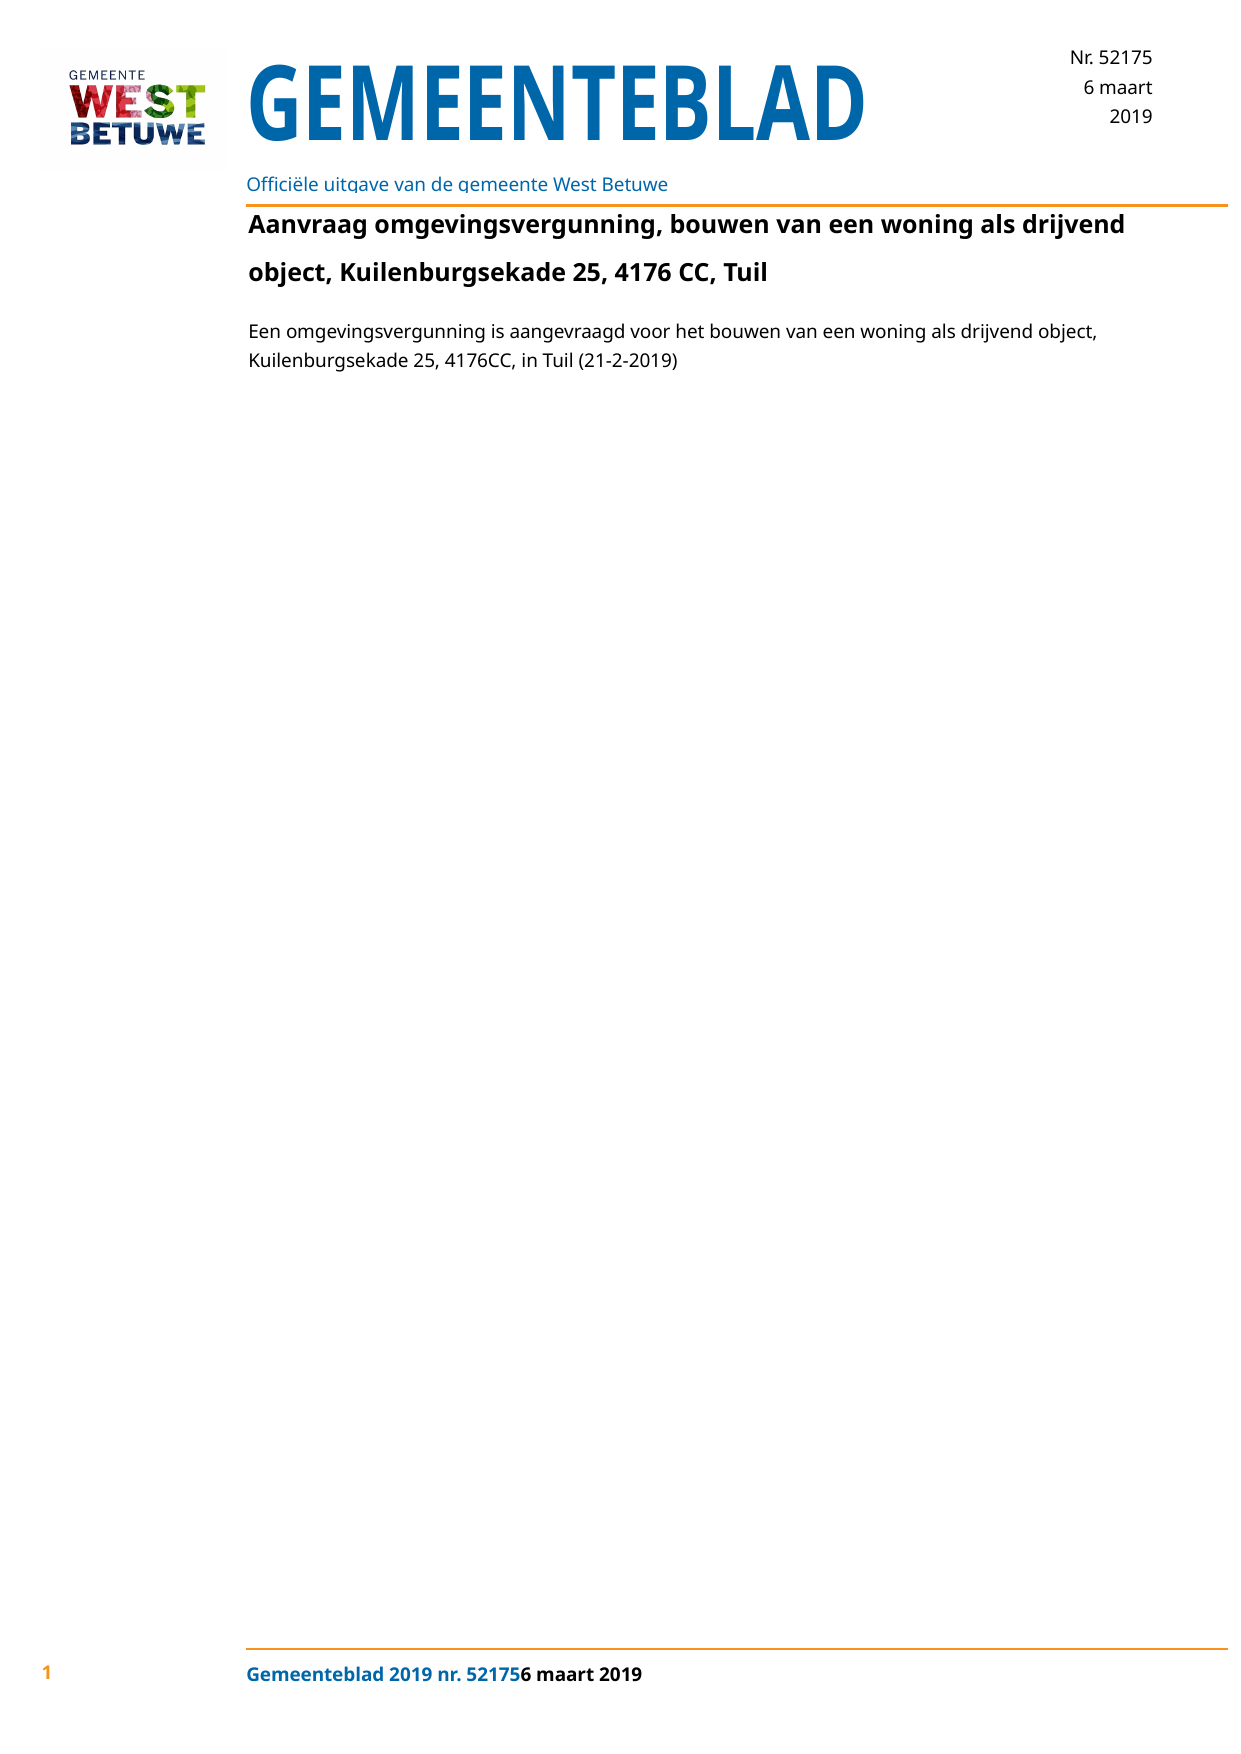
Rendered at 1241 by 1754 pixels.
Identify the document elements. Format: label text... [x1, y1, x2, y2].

picture [41, 47, 231, 172]
text Aanvraag omgevingsvergunning, bouwen van een woning als drijvend object, Kuilenburgsekade 25, 4176 CC, Tuil [248, 207, 1152, 288]
text Een omgevingsvergunning is aangevraagd voor het bouwen van een woning als drijvend object, Kuilenburgsekade 25, 4176CC, in Tuil (21-2-2019) [248, 318, 1152, 373]
